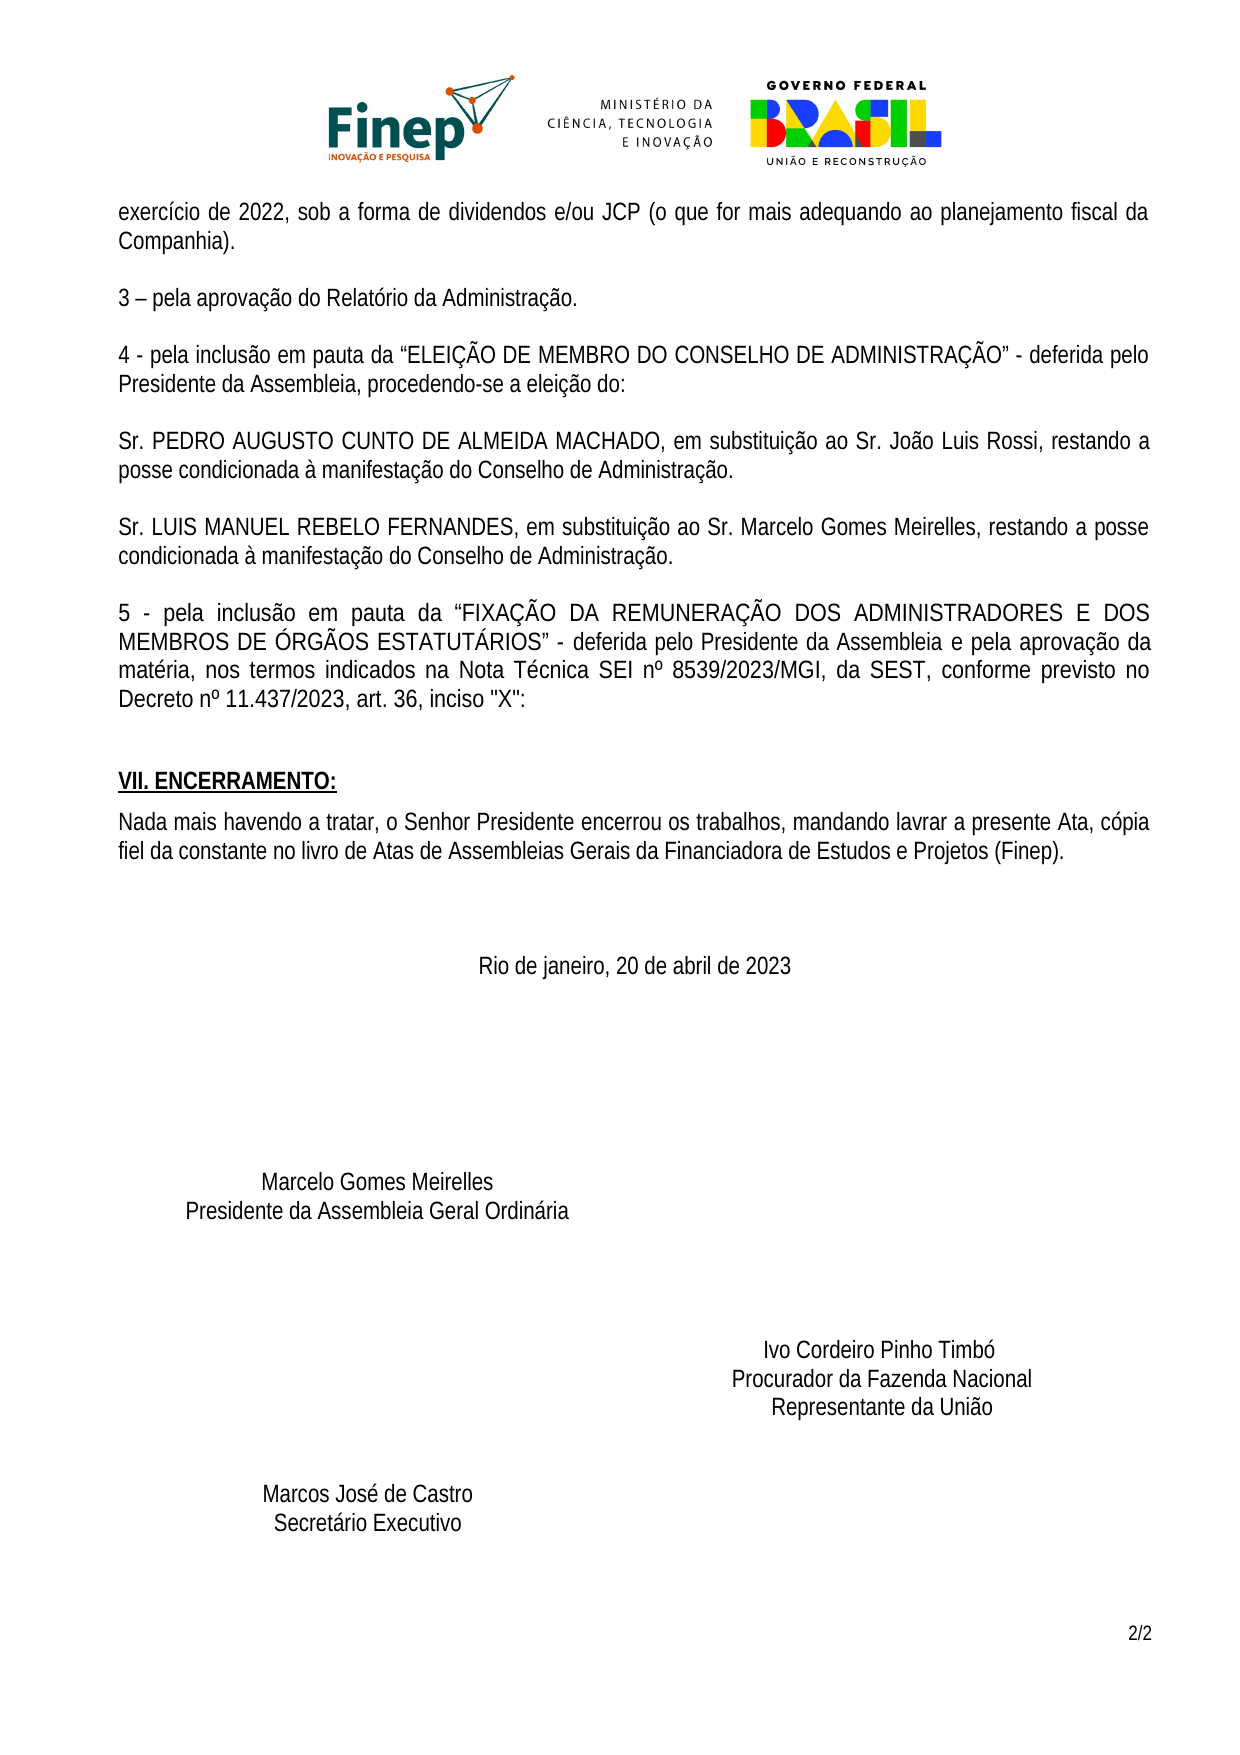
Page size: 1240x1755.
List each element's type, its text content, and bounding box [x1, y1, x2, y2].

text Presidente da Assembleia Geral Ordinária [102, 1196, 653, 1224]
text Representante da União [607, 1392, 1158, 1421]
text 4 - pela inclusão em pauta da “ELEIÇÃO DE MEMBRO DO CONSELHO DE ADMINISTRAÇÃO” - deferida pelo Presidente da Assembleia, procedendo-se a eleição do: [118, 340, 1152, 397]
text Marcos José de Castro [226, 1479, 509, 1508]
text Ivo Cordeiro Pinho Timbó [607, 1335, 1158, 1364]
text Rio de janeiro, 20 de abril de 2023 [118, 951, 1152, 979]
text Sr. PEDRO AUGUSTO CUNTO DE ALMEIDA MACHADO, em substituição ao Sr. João Luis Rossi, restando a posse condicionada à manifestação do Conselho de Administração. [118, 426, 1152, 483]
text 5 - pela inclusão em pauta da “FIXAÇÃO DA REMUNERAÇÃO DOS ADMINISTRADORES E DOS MEMBROS DE ÓRGÃOS ESTATUTÁRIOS” - deferida pelo Presidente da Assembleia e pela aprovação da matéria, nos termos indicados na Nota Técnica SEI nº 8539/2023/MGI, da SEST, conforme previsto no Decreto nº 11.437/2023, art. 36, inciso "X": [118, 598, 1152, 713]
text Sr. LUIS MANUEL REBELO FERNANDES, em substituição ao Sr. Marcelo Gomes Meirelles, restando a posse condicionada à manifestação do Conselho de Administração. [118, 512, 1152, 569]
text VII. ENCERRAMENTO: [118, 766, 1152, 795]
text 3 – pela aprovação do Relatório da Administração. [118, 283, 1152, 312]
text Nada mais havendo a tratar, o Senhor Presidente encerrou os trabalhos, mandando lavrar a presente Ata, cópia fiel da constante no livro de Atas de Assembleias Gerais da Financiadora de Estudos e Projetos (Finep). [118, 807, 1152, 865]
text Secretário Executivo [226, 1508, 509, 1536]
text Marcelo Gomes Meirelles [102, 1167, 653, 1196]
text exercício de 2022, sob a forma de dividendos e/ou JCP (o que for mais adequando ao planejamento fiscal da Companhia). [118, 197, 1152, 254]
text Procurador da Fazenda Nacional [607, 1364, 1158, 1392]
